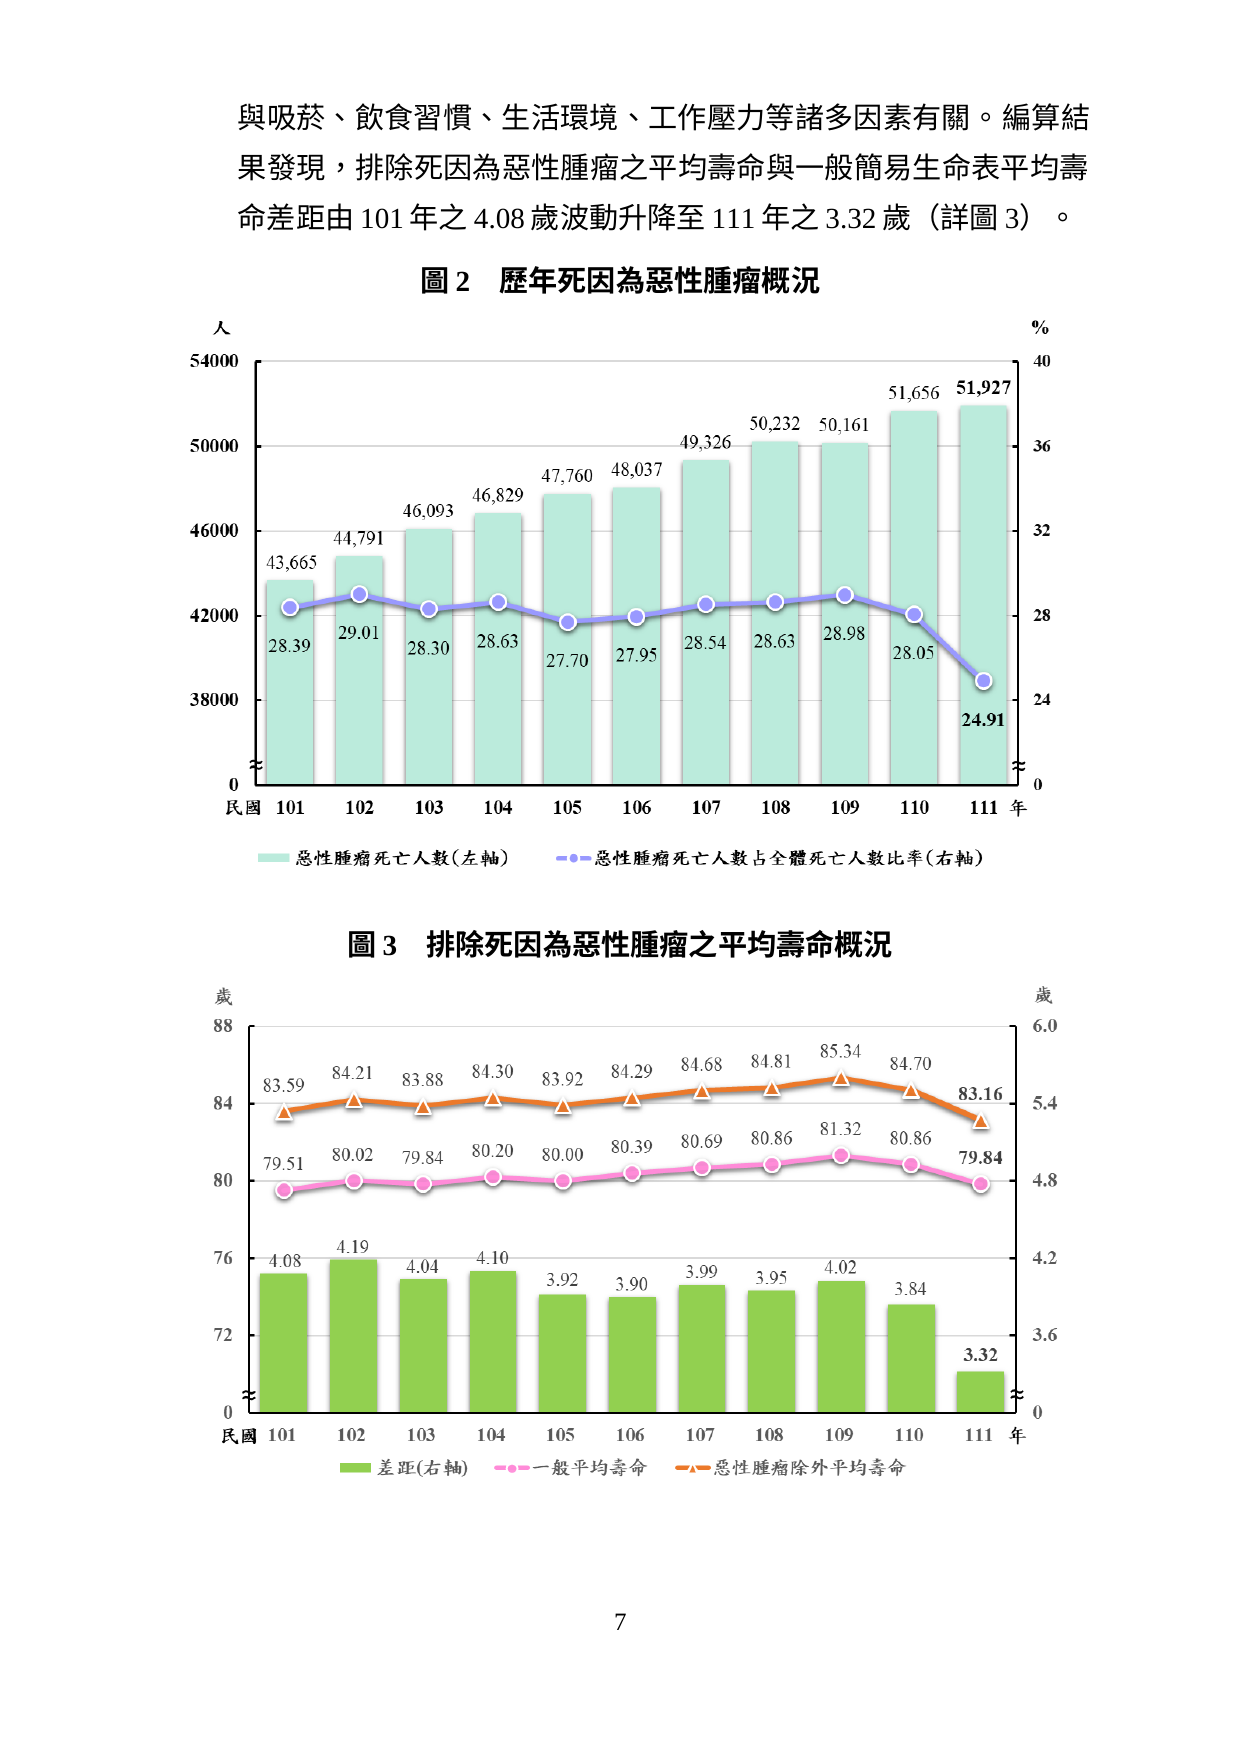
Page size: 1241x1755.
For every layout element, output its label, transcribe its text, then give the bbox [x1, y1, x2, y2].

text 圖3 排除死因為惡性腫瘤之平均壽命概況 [150, 916, 1090, 966]
text 圖2 歷年死因為惡性腫瘤概況 [150, 251, 1090, 301]
list 與吸菸、飲食習慣、生活環境、工作壓力等諸多因素有關。編算結果發現，排除死因為惡性腫瘤之平均壽命與一般簡易生命表平均壽命差距由101年之4.08歲波動升降至111年之3.32歲（詳圖3）。 [200, 89, 1090, 239]
